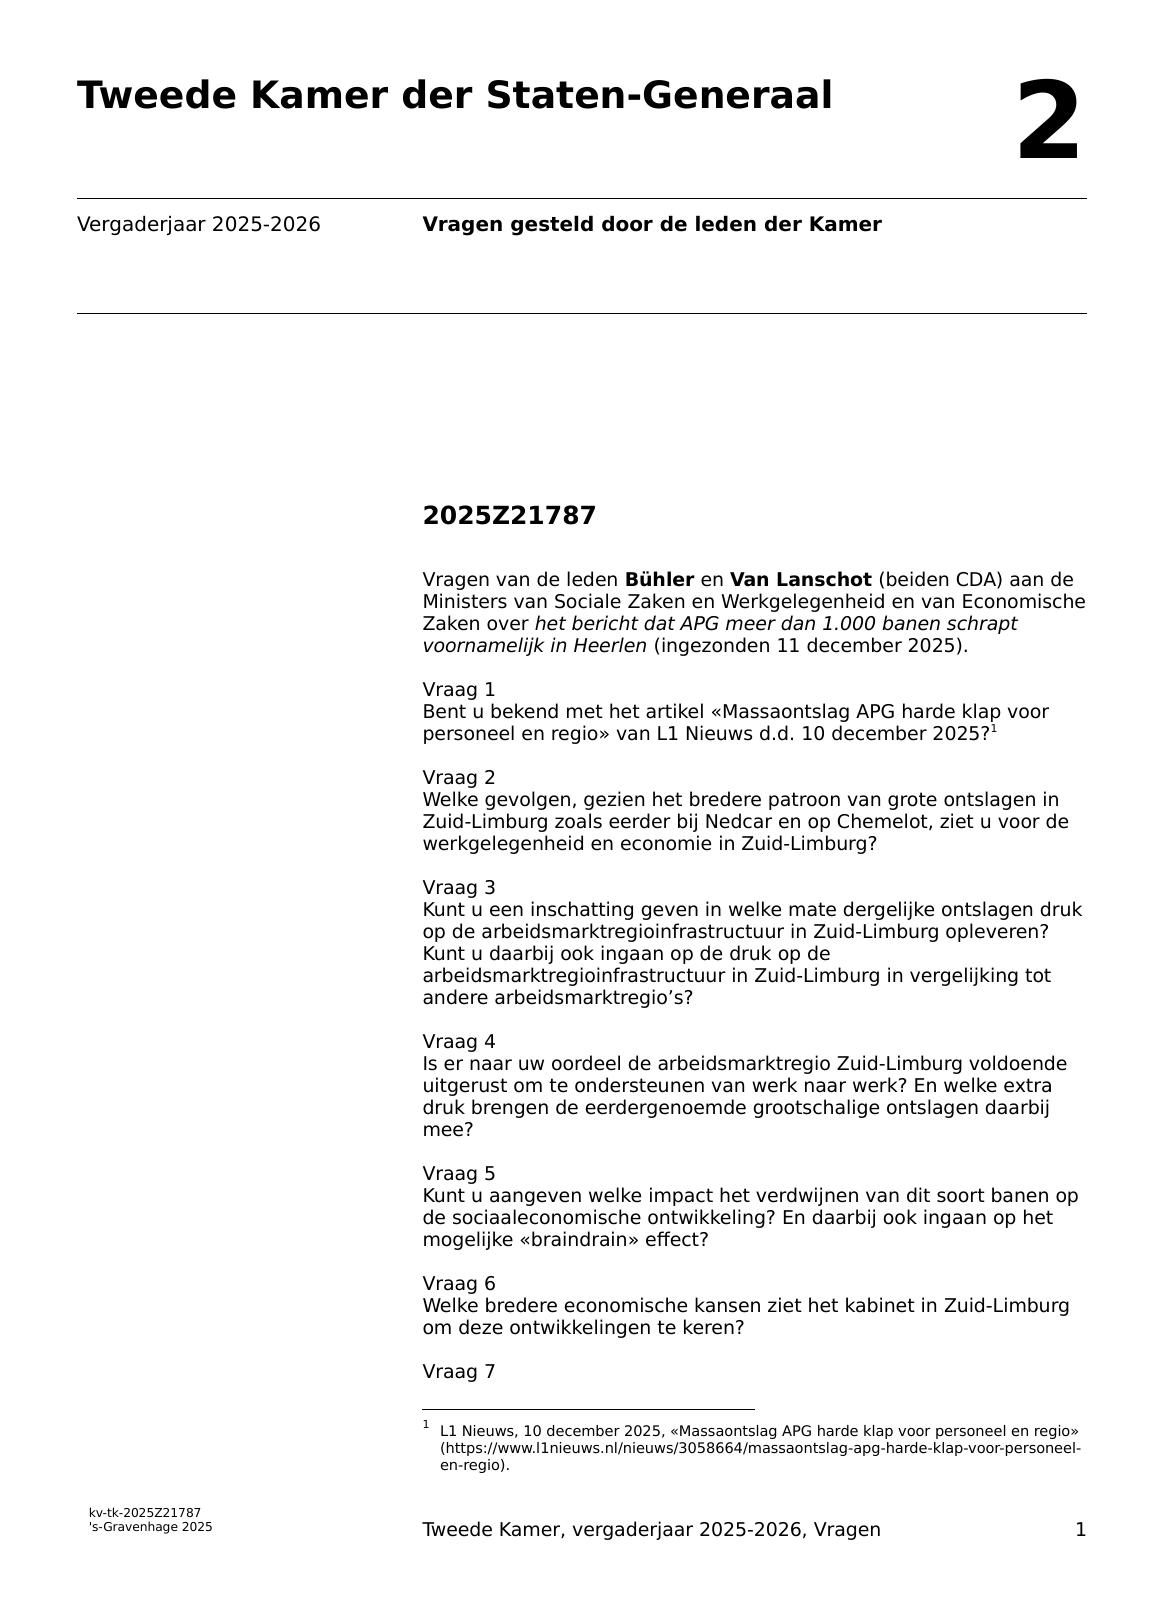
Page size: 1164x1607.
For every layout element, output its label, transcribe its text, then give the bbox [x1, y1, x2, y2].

text Vraag 2 [422, 767, 1087, 789]
text Bent u bekend met het artikel «Massaontslag APG harde klap voor personeel en regio» van L1 Nieuws d.d. 10 december 2025? [422, 701, 1087, 745]
text Kunt u aangeven welke impact het verdwijnen van dit soort banen op de sociaaleconomische ontwikkeling? En daarbij ook ingaan op het mogelijke «braindrain» effect? [422, 1185, 1087, 1251]
text 's-Gravenhage 2025 [88, 1520, 323, 1534]
text Vraag 4 [422, 1031, 1087, 1053]
text Vraag 7 [422, 1361, 1087, 1383]
text kv-tk-2025Z21787 [88, 1506, 323, 1520]
text Vraag 6 [422, 1273, 1087, 1295]
text 2025Z21787 [422, 501, 1087, 531]
text Vraag 3 [422, 877, 1087, 899]
text Welke gevolgen, gezien het bredere patroon van grote ontslagen in Zuid-Limburg zoals eerder bij Nedcar en op Chemelot, ziet u voor de werkgelegenheid en economie in Zuid-Limburg? [422, 789, 1087, 855]
text Vragen van de leden Bühler en Van Lanschot (beiden CDA) aan de Ministers van Sociale Zaken en Werkgelegenheid en van Economische Zaken over het bericht dat APG meer dan 1.000 banen schrapt voornamelijk in Heerlen (ingezonden 11 december 2025). [422, 569, 1087, 657]
text Welke bredere economische kansen ziet het kabinet in Zuid-Limburg om deze ontwikkelingen te keren? [422, 1295, 1087, 1339]
text Is er naar uw oordeel de arbeidsmarktregio Zuid-Limburg voldoende uitgerust om te ondersteunen van werk naar werk? En welke extra druk brengen de eerdergenoemde grootschalige ontslagen daarbij mee? [422, 1053, 1087, 1141]
table_cell Vragen gesteld door de leden der Kamer [422, 199, 1087, 313]
text Vraag 1 [422, 679, 1087, 701]
text Kunt u een inschatting geven in welke mate dergelijke ontslagen druk op de arbeidsmarktregioinfrastructuur in Zuid-Limburg opleveren? Kunt u daarbij ook ingaan op de druk op de arbeidsmarktregioinfrastructuur in Zuid-Limburg in vergelijking tot andere arbeidsmarktregio’s? [422, 899, 1087, 1009]
table_cell Vergaderjaar 2025-2026 [77, 199, 422, 313]
text Vraag 5 [422, 1163, 1087, 1185]
table_header Tweede Kamer der Staten-Generaal [77, 59, 886, 198]
text L1 Nieuws, 10 december 2025, «Massaontslag APG harde klap voor personeel en regio» (https://www.l1nieuws.nl/nieuws/3058664/massaontslag-apg-harde-klap-voor-personeel-en-regio). [422, 1418, 1087, 1474]
table_header 2 [886, 59, 1087, 198]
